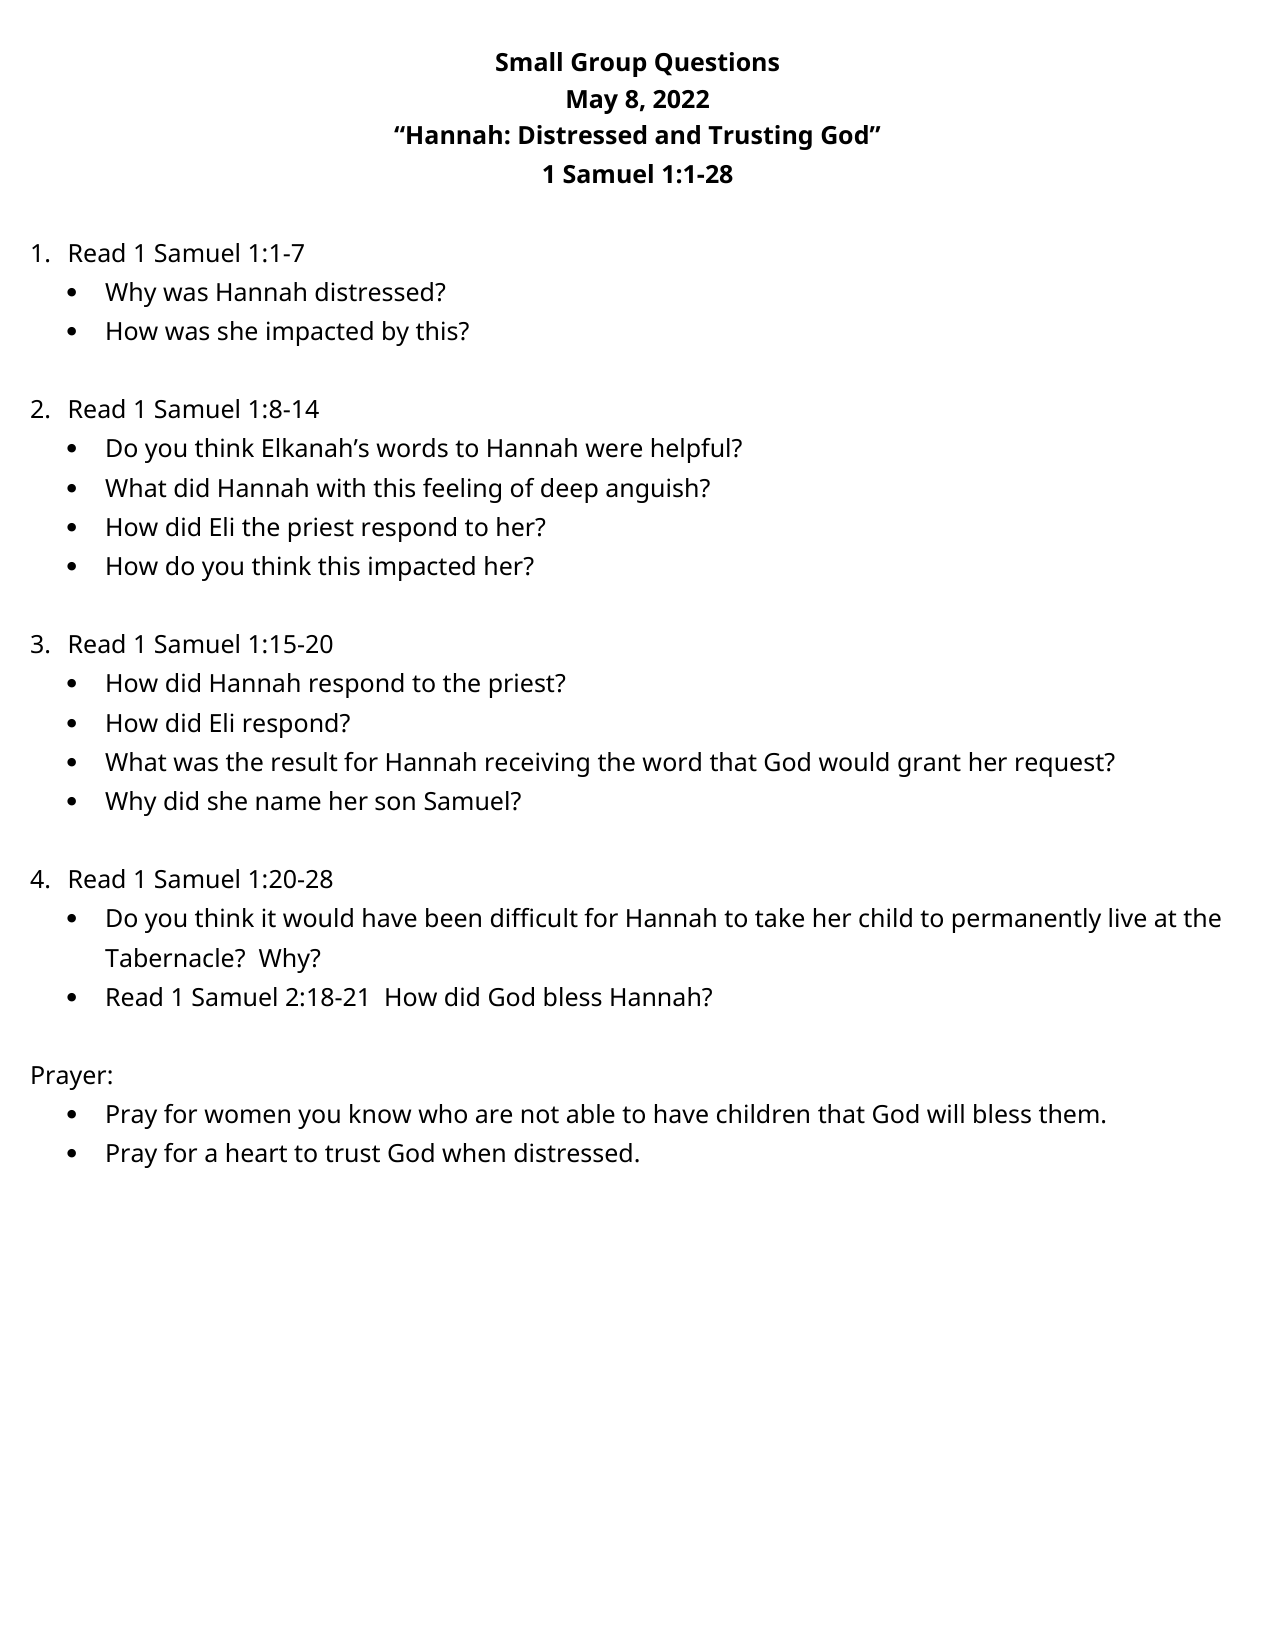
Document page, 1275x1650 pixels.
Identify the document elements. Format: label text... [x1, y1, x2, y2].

text Small Group Questions [30, 45, 1245, 79]
list How did Hannah respond to the priest? [67, 666, 1245, 700]
list Read 1 Samuel 1:8-14 [30, 392, 1245, 426]
list What was the result for Hannah receiving the word that God would grant her request? [67, 744, 1245, 778]
list How did Eli respond? [67, 705, 1245, 739]
list Read 1 Samuel 1:15-20 [30, 627, 1245, 661]
list Do you think it would have been difficult for Hannah to take her child to permanently live at the Tabernacle? Why? [67, 901, 1245, 974]
list Pray for women you know who are not able to have children that God will bless them. [67, 1097, 1245, 1131]
list How do you think this impacted her? [67, 548, 1245, 583]
list How was she impacted by this? [67, 313, 1245, 348]
text “Hannah: Distressed and Trusting God” [30, 118, 1245, 152]
text 1 Samuel 1:1-28 [30, 157, 1245, 191]
list Read 1 Samuel 1:1-7 [30, 235, 1245, 269]
list Read 1 Samuel 2:18-21 How did God bless Hannah? [67, 979, 1245, 1013]
list Read 1 Samuel 1:20-28 [30, 862, 1245, 896]
list Do you think Elkanah’s words to Hannah were helpful? [67, 431, 1245, 465]
list Pray for a heart to trust God when distressed. [67, 1136, 1245, 1170]
list Why did she name her son Samuel? [67, 783, 1245, 818]
text May 8, 2022 [30, 81, 1245, 115]
text Prayer: [30, 1058, 1245, 1092]
list What did Hannah with this feeling of deep anguish? [67, 470, 1245, 504]
list How did Eli the priest respond to her? [67, 509, 1245, 543]
list Why was Hannah distressed? [67, 274, 1245, 308]
